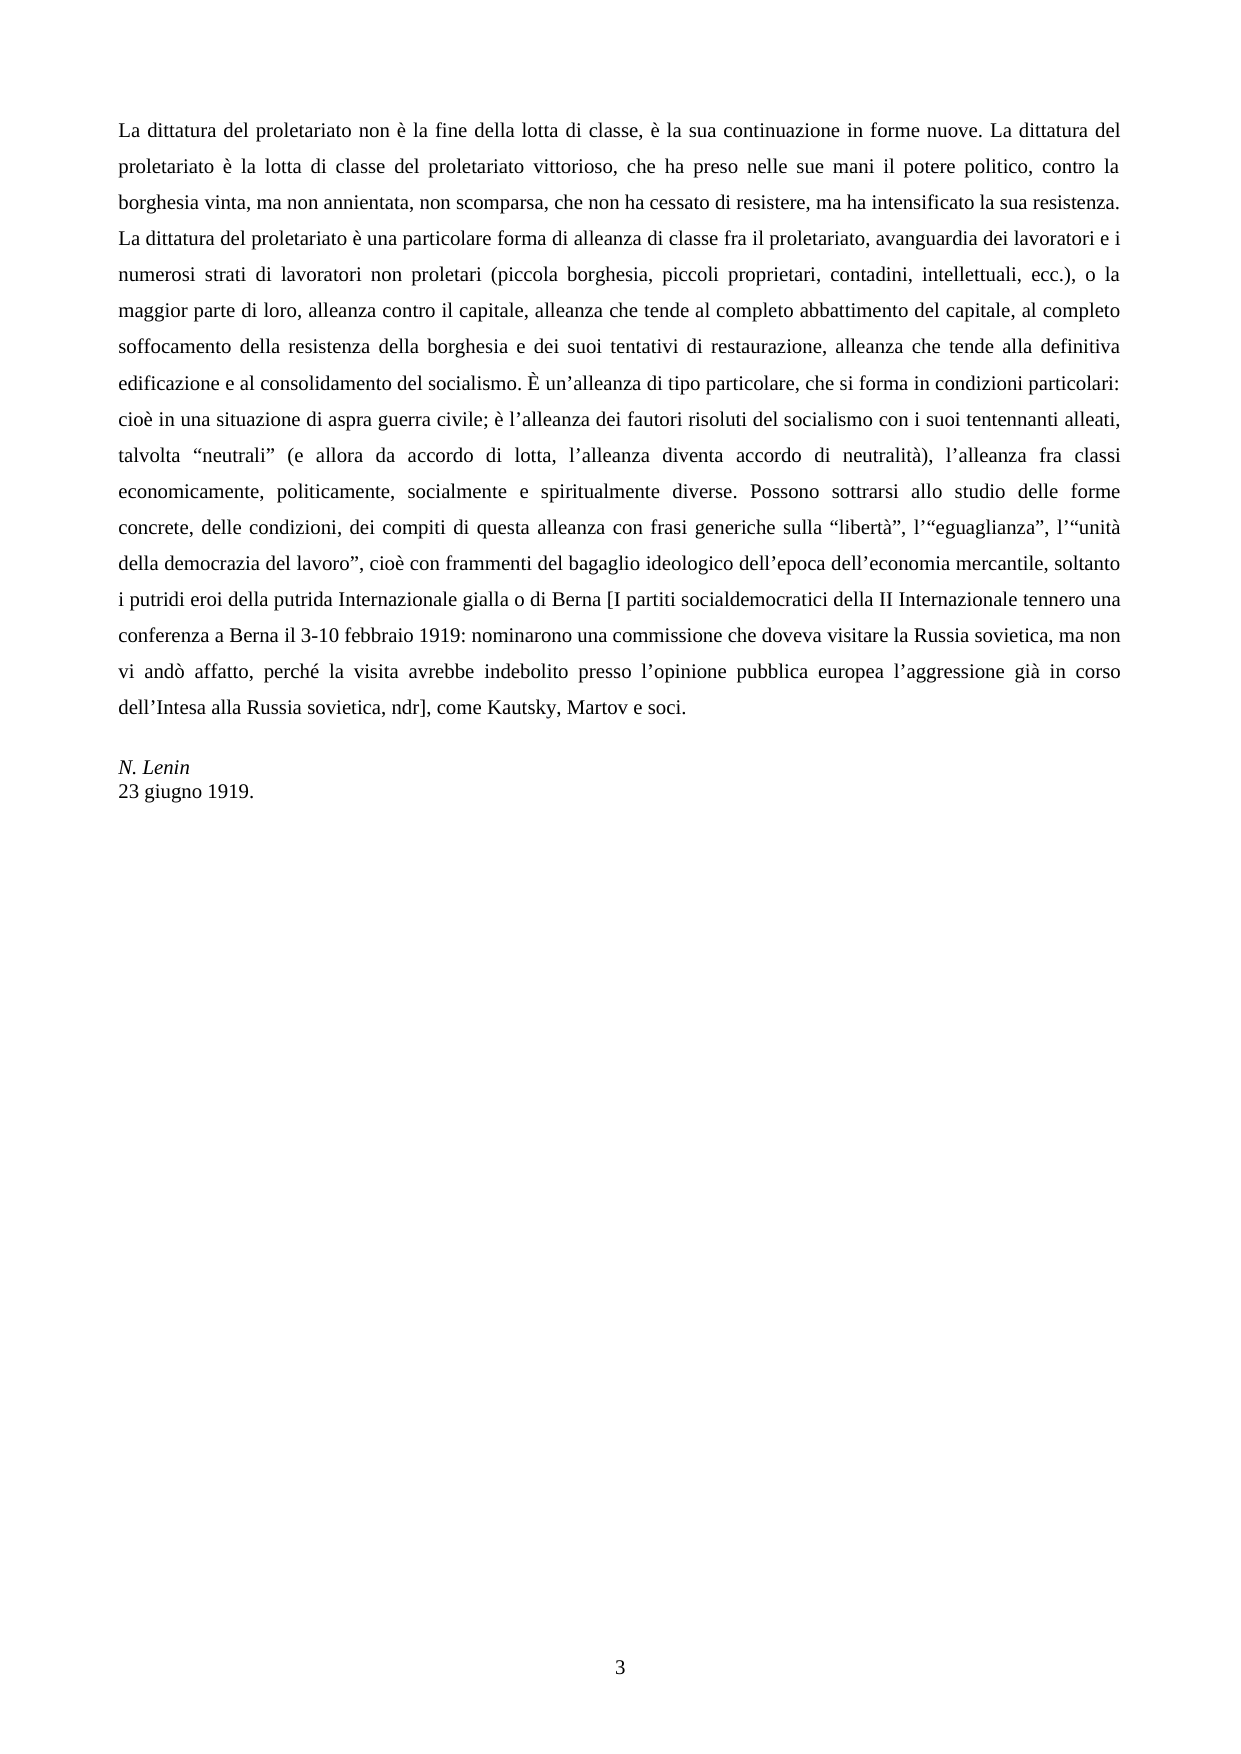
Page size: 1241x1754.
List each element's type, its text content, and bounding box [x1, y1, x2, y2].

text N. Lenin [118, 755, 1122, 779]
text 23 giugno 1919. [118, 779, 1122, 803]
text La dittatura del proletariato non è la fine della lotta di classe, è la sua continuazione in forme nuove. La dittatura del proletariato è la lotta di classe del proletariato vittorioso, che ha preso nelle sue mani il potere politico, contro la borghesia vinta, ma non annientata, non scomparsa, che non ha cessato di resistere, ma ha intensificato la sua resistenza. La dittatura del proletariato è una particolare forma di alleanza di classe fra il proletariato, avanguardia dei lavoratori e i numerosi strati di lavoratori non proletari (piccola borghesia, piccoli proprietari, contadini, intellettuali, ecc.), o la maggior parte di loro, alleanza contro il capitale, alleanza che tende al completo abbattimento del capitale, al completo soffocamento della resistenza della borghesia e dei suoi tentativi di restaurazione, alleanza che tende alla definitiva edificazione e al consolidamento del socialismo. È un’alleanza di tipo particolare, che si forma in condizioni particolari: cioè in una situazione di aspra guerra civile; è l’alleanza dei fautori risoluti del socialismo con i suoi tentennanti alleati, talvolta “neutrali” (e allora da accordo di lotta, l’alleanza diventa accordo di neutralità), l’alleanza fra classi economicamente, politicamente, socialmente e spiritualmente diverse. Possono sottrarsi allo studio delle forme concrete, delle condizioni, dei compiti di questa alleanza con frasi generiche sulla “libertà”, l’“eguaglianza”, l’“unità della democrazia del lavoro”, cioè con frammenti del bagaglio ideologico dell’epoca dell’economia mercantile, soltanto i putridi eroi della putrida Internazionale gialla o di Berna [I partiti socialdemocratici della II Internazionale tennero una conferenza a Berna il 3-10 febbraio 1919: nominarono una commissione che doveva visitare la Russia sovietica, ma non vi andò affatto, perché la visita avrebbe indebolito presso l’opinione pubblica europea l’aggressione già in corso dell’Intesa alla Russia sovietica, ndr], come Kautsky, Martov e soci. [118, 118, 1122, 719]
